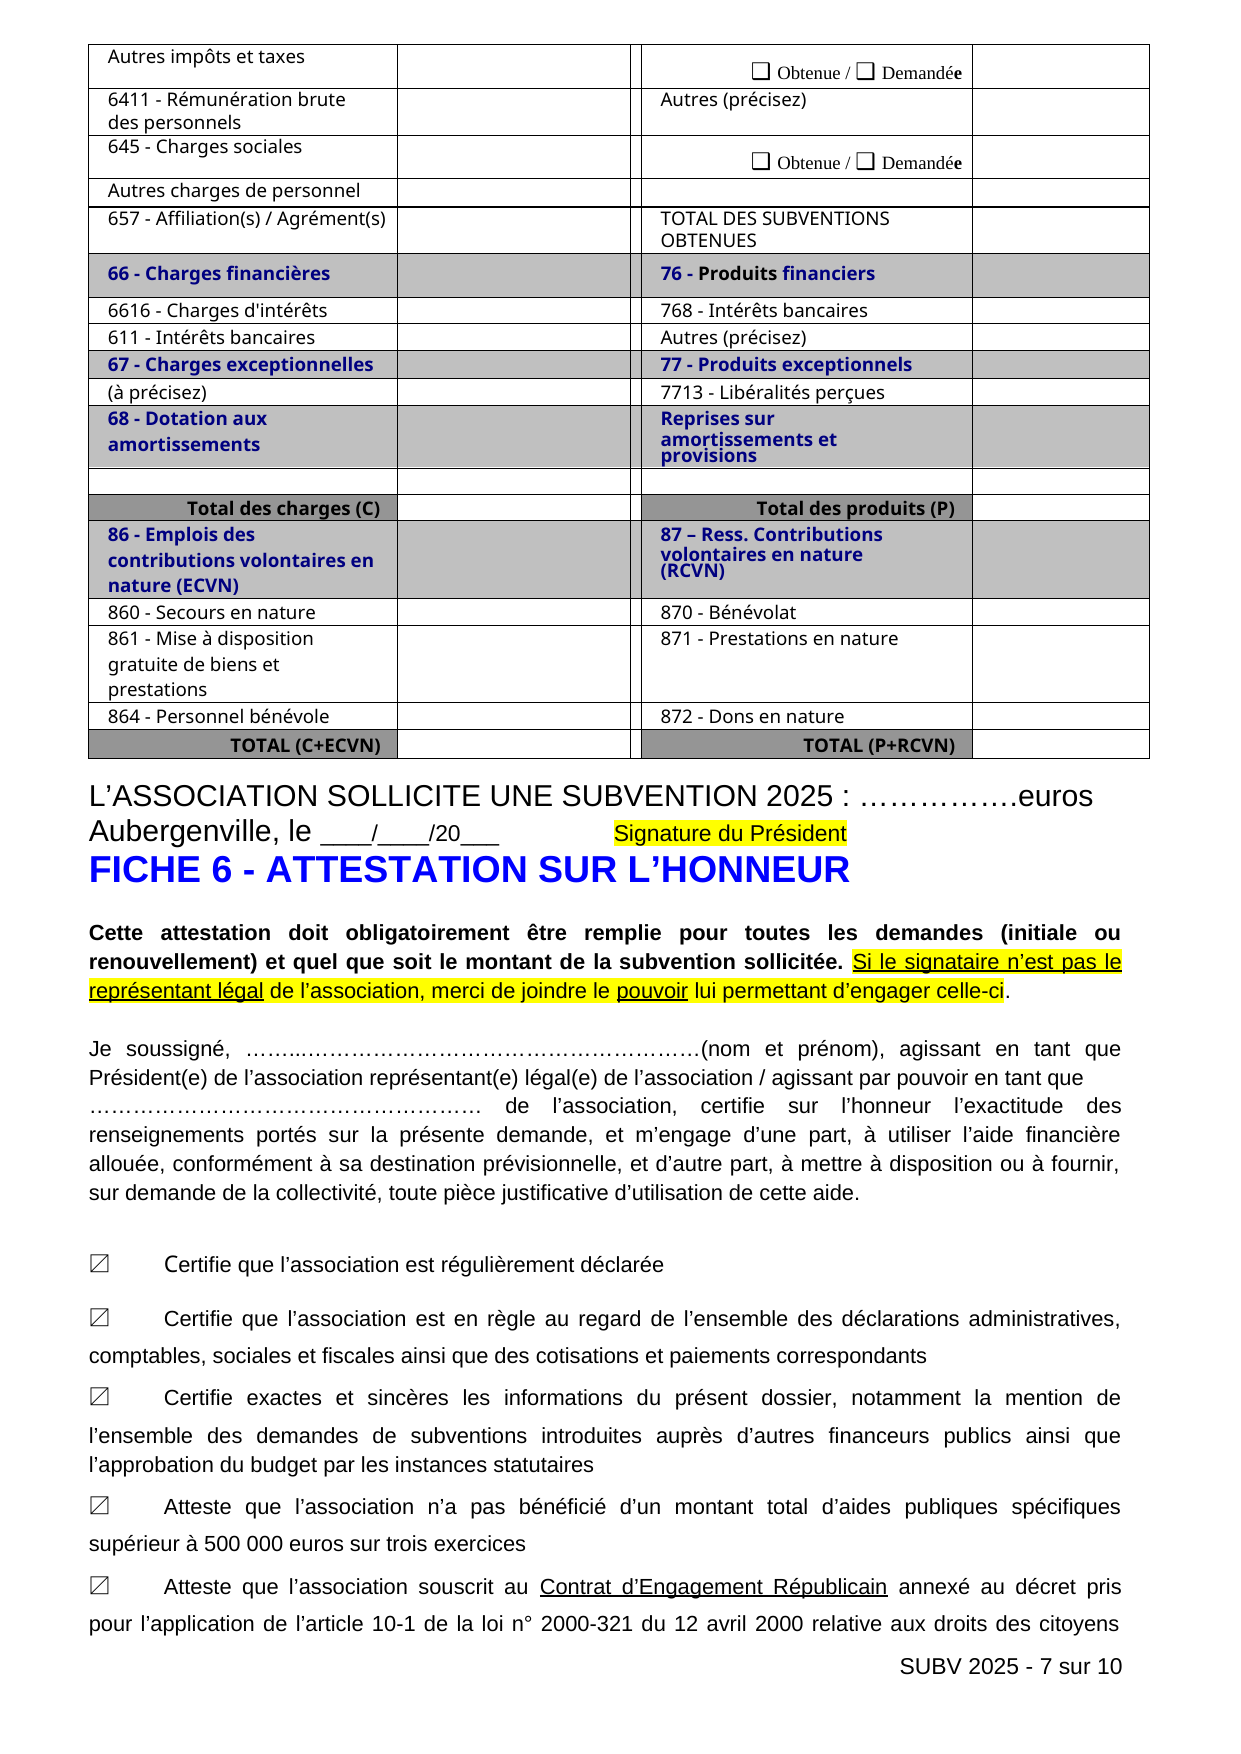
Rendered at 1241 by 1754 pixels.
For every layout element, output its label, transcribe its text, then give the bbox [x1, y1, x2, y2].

table_cell TOTAL DES SUBVENTIONS OBTENUES [642, 208, 972, 253]
table_cell [631, 208, 641, 253]
table_cell 7713 - Libéralités perçues [642, 379, 972, 404]
table_cell [973, 495, 1149, 520]
table_cell [631, 179, 641, 206]
table_cell 68 - Dotation aux amortissements [89, 406, 397, 467]
table_cell [631, 379, 641, 404]
table_cell ❑ Obtenue / ❑ Demandée [642, 136, 972, 178]
table_cell [398, 298, 630, 323]
table_cell [973, 406, 1149, 467]
text 〼 Certifie exactes et sincères les informations du présent dossier, notamment la mention de l’ensemble des demandes de subventions introduites auprès d’autres financeurs publics ainsi que l’approbation du budget par les instances statutaires [88, 1372, 1122, 1477]
table_cell 77 - Produits exceptionnels [642, 351, 972, 378]
text FICHE 6 - ATTESTATION SUR L’HONNEUR [88, 848, 1122, 891]
table_cell [631, 469, 641, 493]
table_cell [398, 179, 630, 206]
table_cell 872 - Dons en nature [642, 703, 972, 729]
table_cell [631, 89, 641, 134]
text L’ASSOCIATION SOLLICITE UNE SUBVENTION 2025 : …………….euros [88, 778, 1122, 813]
table_cell [631, 45, 641, 87]
table_cell [398, 379, 630, 404]
table_cell [398, 136, 630, 178]
text Cette attestation doit obligatoirement être remplie pour toutes les demandes (initiale ou renouvellement) et quel que soit le montant de la subvention sollicitée. Si le signataire n’est pas le représentant légal de l’association, merci de joindre le pouvoir lui permettant d’engager celle-ci. [88, 920, 1122, 1003]
table_cell [642, 469, 972, 493]
table_cell [973, 208, 1149, 253]
table_cell 657 - Affiliation(s) / Agrément(s) [89, 208, 397, 253]
table_cell [398, 599, 630, 624]
text Je soussigné, ……...………………………………………………(nom et prénom), agissant en tant que Président(e) de l’association représentant(e) légal(e) de l’association / agissant par pouvoir en tant que [88, 1036, 1122, 1090]
table_cell 86 - Emplois des contributions volontaires en nature (ECVN) [89, 521, 397, 598]
text Aubergenville, le ____/____/20___ Signature du Président [88, 813, 1122, 848]
table_cell [631, 324, 641, 350]
text 〼 Certifie que l’association est régulièrement déclarée [88, 1238, 1122, 1285]
text ……………………………………………… de l’association, certifie sur l’honneur l’exactitude des renseignements portés sur la présente demande, et m’engage d’une part, à utiliser l’aide financière allouée, conformément à sa destination prévisionnelle, et d’autre part, à mettre à disposition ou à fournir, sur demande de la collectivité, toute pièce justificative d’utilisation de cette aide. [88, 1093, 1122, 1206]
table_cell [631, 599, 641, 624]
table_cell 870 - Bénévolat [642, 599, 972, 624]
table_cell Autres charges de personnel [89, 179, 397, 206]
table_cell [631, 703, 641, 729]
table_cell Autres (précisez) [642, 89, 972, 134]
table_cell [398, 254, 630, 297]
table_cell [398, 351, 630, 378]
table_cell 768 - Intérêts bancaires [642, 298, 972, 323]
table_cell [398, 324, 630, 350]
table_cell TOTAL (P+RCVN) [642, 730, 972, 758]
table_cell [973, 254, 1149, 297]
table_cell [631, 495, 641, 520]
table_cell 6616 - Charges d'intérêts [89, 298, 397, 323]
text 〼 Atteste que l’association souscrit au Contrat d’Engagement Républicain annexé au décret pris pour l’application de l’article 10-1 de la loi n° 2000-321 du 12 avril 2000 relative aux droits des citoyens [88, 1560, 1122, 1636]
table_cell [631, 521, 641, 598]
table_cell 611 - Intérêts bancaires [89, 324, 397, 350]
table_cell [89, 469, 397, 493]
table_cell [973, 703, 1149, 729]
table_cell [973, 599, 1149, 624]
table_cell 871 - Prestations en nature [642, 626, 972, 702]
table_cell [973, 136, 1149, 178]
table_cell [398, 89, 630, 134]
table_cell [642, 179, 972, 206]
table_cell [973, 626, 1149, 702]
table_cell [973, 179, 1149, 206]
table_cell [398, 703, 630, 729]
table_cell Reprises sur amortissements et provisions [642, 406, 972, 467]
table_cell [631, 406, 641, 467]
table_cell ❑ Obtenue / ❑ Demandée [642, 45, 972, 87]
table_cell [631, 298, 641, 323]
table_cell 66 - Charges financières [89, 254, 397, 297]
table_cell 861 - Mise à disposition gratuite de biens et prestations [89, 626, 397, 702]
table_cell [973, 379, 1149, 404]
table_cell [398, 495, 630, 520]
table_cell [973, 324, 1149, 350]
table_cell [398, 45, 630, 87]
table_cell 864 - Personnel bénévole [89, 703, 397, 729]
table_cell [631, 136, 641, 178]
table_cell [973, 89, 1149, 134]
table_cell [398, 521, 630, 598]
table_cell Total des charges (C) [89, 495, 397, 520]
table_cell [973, 521, 1149, 598]
table_cell [973, 469, 1149, 493]
table_cell 67 - Charges exceptionnelles [89, 351, 397, 378]
table_cell [973, 45, 1149, 87]
table_cell [973, 351, 1149, 378]
text 〼 Atteste que l’association n’a pas bénéficié d’un montant total d’aides publiques spécifiques supérieur à 500 000 euros sur trois exercices [88, 1481, 1122, 1556]
table_cell [631, 254, 641, 297]
table_cell [631, 351, 641, 378]
table_cell 6411 - Rémunération brute des personnels [89, 89, 397, 134]
table_cell Total des produits (P) [642, 495, 972, 520]
table_cell Autres (précisez) [642, 324, 972, 350]
table_cell [398, 626, 630, 702]
table_cell (à précisez) [89, 379, 397, 404]
table_cell 87 – Ress. Contributions volontaires en nature (RCVN) [642, 521, 972, 598]
table_cell [631, 626, 641, 702]
table_cell [398, 208, 630, 253]
text 〼 Certifie que l’association est en règle au regard de l’ensemble des déclarations administratives, comptables, sociales et fiscales ainsi que des cotisations et paiements correspondants [88, 1292, 1122, 1368]
table_cell TOTAL (C+ECVN) [89, 730, 397, 758]
table_cell [631, 730, 641, 758]
table_cell [398, 730, 630, 758]
table_cell [973, 298, 1149, 323]
table_cell [398, 469, 630, 493]
table_cell [973, 730, 1149, 758]
table_cell 860 - Secours en nature [89, 599, 397, 624]
table_cell Autres impôts et taxes [89, 45, 397, 87]
table_cell [398, 406, 630, 467]
table_cell 645 - Charges sociales [89, 136, 397, 178]
table_cell 76 - Produits financiers [642, 254, 972, 297]
